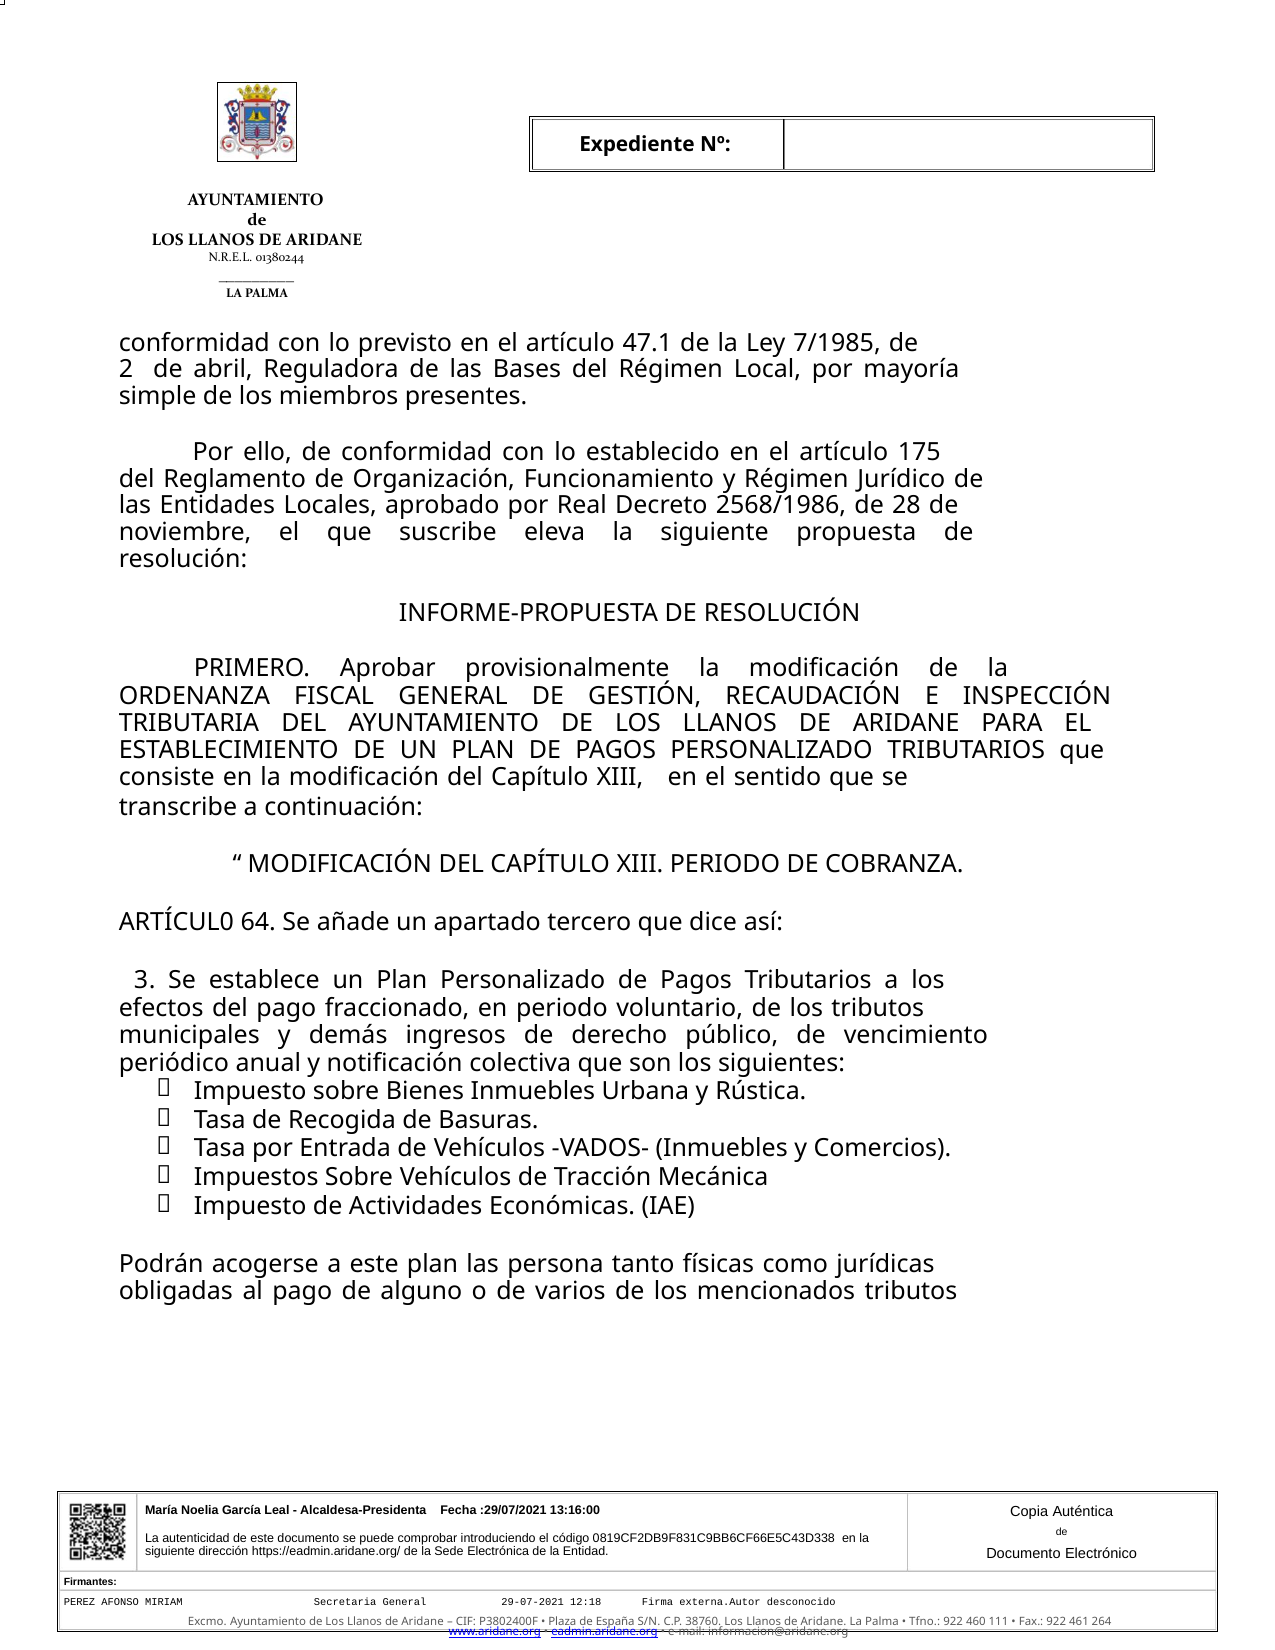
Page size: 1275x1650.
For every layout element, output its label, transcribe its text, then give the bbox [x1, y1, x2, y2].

text Secretaria General [313, 1596, 443, 1607]
text Copia Auténtica [1010, 1503, 1135, 1520]
text Documento Electrónico [986, 1545, 1159, 1561]
text siguiente dirección https://eadmin.aridane.org/ de la Sede Electrónica de la Entidad. [145, 1545, 894, 1558]
text “ [232, 850, 247, 878]
text  [156, 1103, 192, 1132]
text _ [317, 267, 327, 284]
text PRIMERO. Aprobar provisionalmente la modificación de la [193, 654, 1181, 682]
text TRIBUTARIA DEL AYUNTAMIENTO DE LOS LLANOS DE ARIDANE PARA EL [118, 710, 1181, 737]
text Tasa de Recogida de Basuras. [193, 1105, 1148, 1134]
picture [530, 117, 1154, 171]
text Firma externa.Autor desconocido [642, 1596, 860, 1607]
text Impuestos Sobre Vehículos de Tracción Mecánica [193, 1163, 1148, 1191]
picture [218, 83, 296, 161]
text las Entidades Locales, aprobado por Real Decreto 2568/1986, de 28 de [118, 492, 1181, 519]
text de [247, 212, 387, 228]
text ARTÍCUL0 64. Se añade un apartado tercero que dice así: [118, 908, 1181, 936]
text periódico anual y notificación colectiva que son los siguientes: [118, 1049, 1181, 1077]
text consiste en la modificación del Capítulo XIII, en el sentido que se [118, 764, 1181, 790]
text ESTABLECIMIENTO DE UN PLAN DE PAGOS PERSONALIZADO TRIBUTARIOS que [118, 737, 1181, 764]
picture [58, 1492, 1217, 1631]
text  [156, 1132, 192, 1161]
text simple de los miembros presentes. [118, 382, 638, 410]
text  [156, 1072, 192, 1103]
text María Noelia García Leal - Alcaldesa-Presidenta Fecha :29/07/2021 13:16:00 [145, 1503, 626, 1517]
text de [1056, 1526, 1083, 1538]
text Por ello, de conformidad con lo establecido en el artículo 175 [192, 437, 1181, 466]
text de abril, Reguladora de las Bases del Régimen Local, por mayoría [153, 355, 1180, 383]
text LA PALMA [226, 287, 317, 300]
text municipales y demás ingresos de derecho público, de vencimiento [118, 1022, 1181, 1049]
text Podrán acogerse a este plan las persona tanto físicas como jurídicas [118, 1249, 1181, 1278]
text Expediente Nº: [579, 131, 761, 156]
text La autenticidad de este documento se puede comprobar introduciendo el código 0819CF2DB9F831C9BB6CF66E5C43D338 en la [145, 1531, 894, 1545]
text conformidad con lo previsto en el artículo 47.1 de la Ley 7/1985, de [118, 328, 1181, 357]
text efectos del pago fraccionado, en periodo voluntario, de los tributos [118, 993, 1181, 1022]
text 3 [133, 965, 173, 993]
text del Reglamento de Organización, Funcionamiento y Régimen Jurídico de [118, 466, 1181, 492]
text INFORME-PROPUESTA DE RESOLUCIÓN [399, 599, 889, 627]
text Firmantes: [63, 1576, 200, 1588]
text Impuesto sobre Bienes Inmuebles Urbana y Rústica. [193, 1077, 1148, 1105]
text Tasa por Entrada de Vehículos -VADOS- (Inmuebles y Comercios). [193, 1134, 1148, 1162]
text 29-07-2021 12:18 [501, 1596, 617, 1607]
text LOS LLANOS DE ARIDANE [151, 232, 387, 249]
text www.aridane.org • eadmin.aridane.org • e-mail: informacion@aridane.org [448, 1625, 851, 1638]
text  [156, 1161, 192, 1189]
text noviembre, el que suscribe eleva la siguiente propuesta de [118, 519, 1181, 546]
text N.R.E.L. 01380244 [208, 252, 327, 264]
text  [156, 1189, 192, 1218]
text . Se establece un Plan Personalizado de Pagos Tributarios a los [173, 965, 1181, 993]
text Impuesto de Actividades Económicas. (IAE) [193, 1192, 1148, 1220]
text transcribe a continuación: [118, 792, 1181, 821]
text _ [219, 267, 226, 281]
text Excmo. Ayuntamiento de Los Llanos de Aridane – CIF: P3802400F • Plaza de España S/N. C.P. 38760. Los Llanos de Aridane. La Palma • Tfno.: 922 460 111 • Fax.: 922 461 264 [188, 1614, 1112, 1628]
text resolución: [118, 546, 1181, 573]
text ORDENANZA FISCAL GENERAL DE GESTIÓN, RECAUDACIÓN E INSPECCIÓN [118, 682, 1181, 710]
text PEREZ AFONSO MIRIAM [63, 1596, 200, 1607]
text ________ [226, 267, 317, 284]
text MODIFICACIÓN DEL CAPÍTULO XIII. PERIODO DE COBRANZA. [247, 850, 1181, 878]
text obligadas al pago de alguno o de varios de los mencionados tributos [118, 1278, 1181, 1305]
text AYUNTAMIENTO [188, 192, 387, 208]
text 2 [118, 355, 153, 382]
